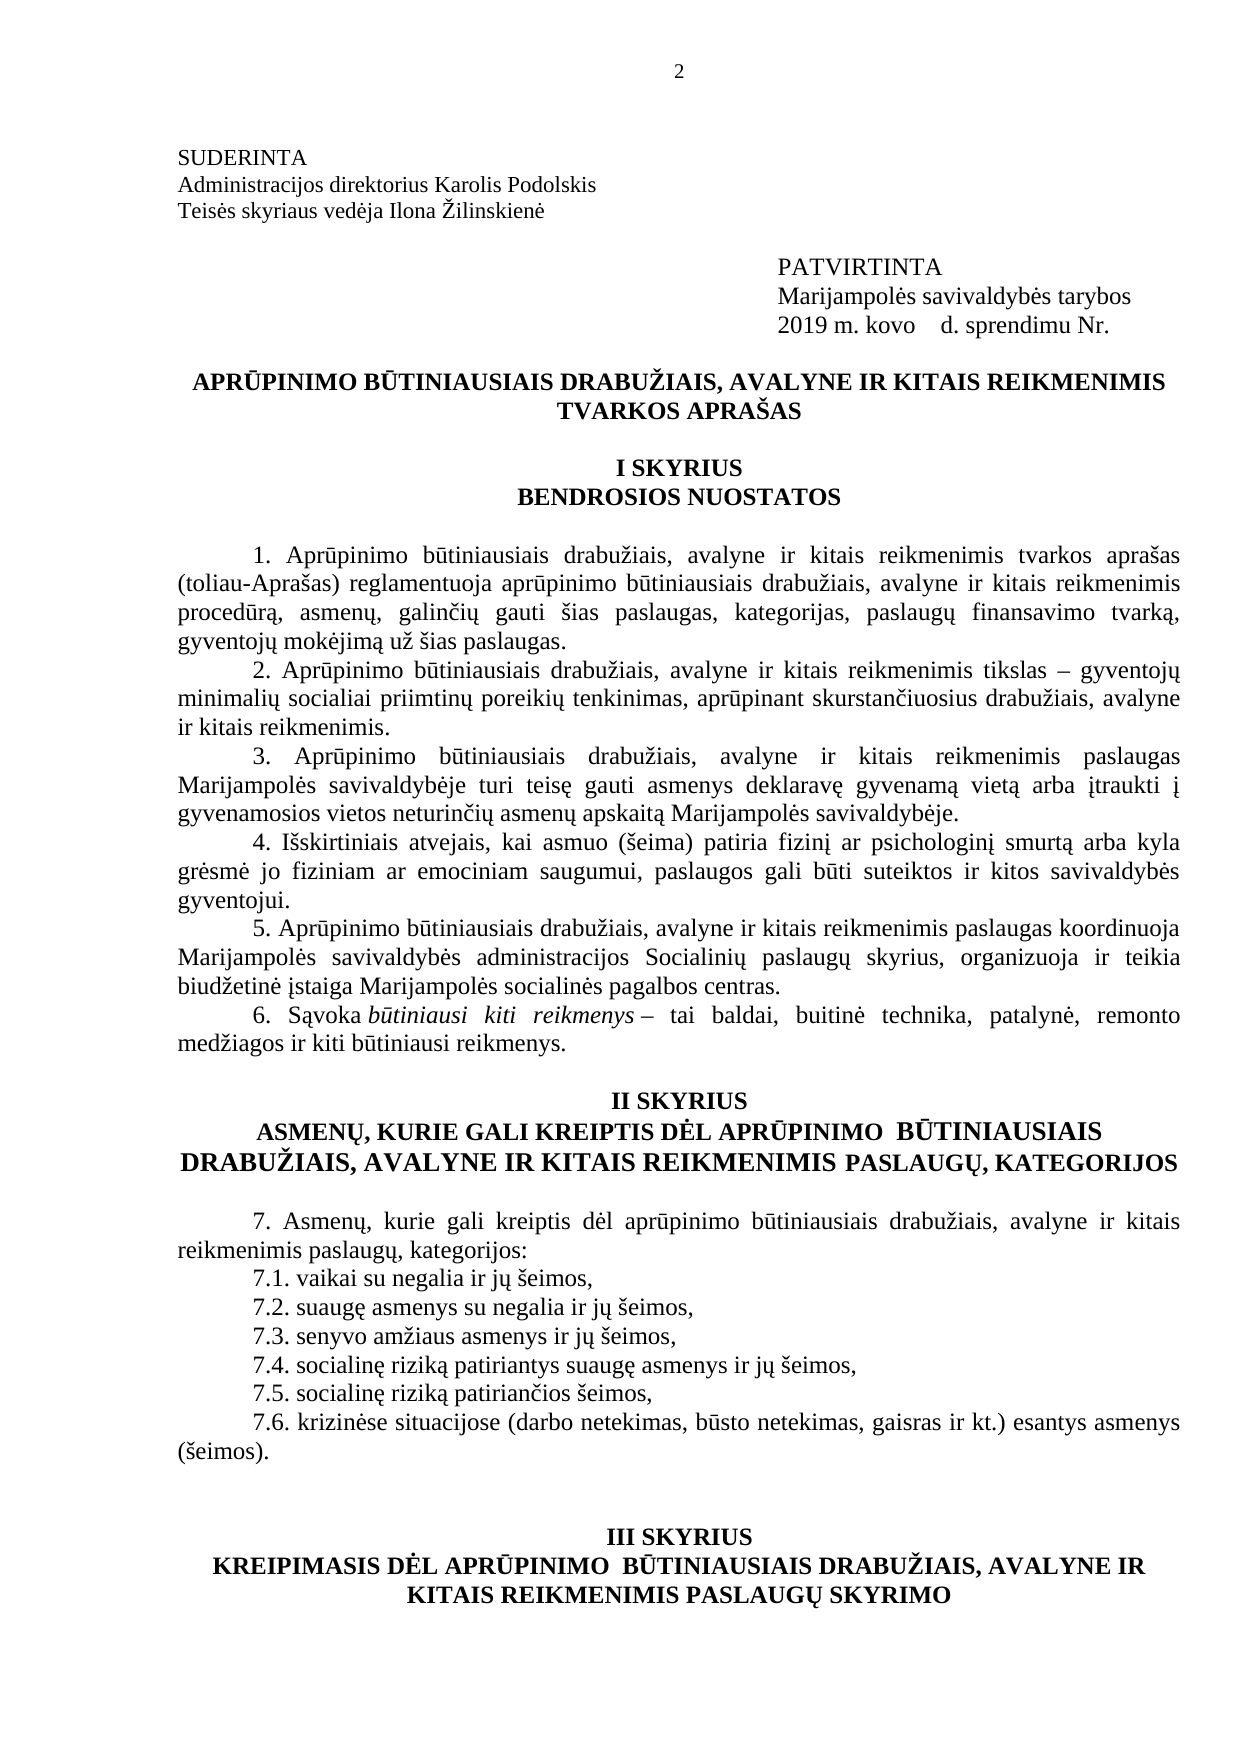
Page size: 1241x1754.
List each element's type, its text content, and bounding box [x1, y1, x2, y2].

text 1. Aprūpinimo būtiniausiais drabužiais, avalyne ir kitais reikmenimis tvarkos aprašas (toliau-Aprašas) reglamentuoja aprūpinimo būtiniausiais drabužiais, avalyne ir kitais reikmenimis procedūrą, asmenų, galinčių gauti šias paslaugas, kategorijas, paslaugų finansavimo tvarką, gyventojų mokėjimą už šias paslaugas. [177, 540, 1181, 655]
text 7.4. socialinę riziką patiriantys suaugę asmenys ir jų šeimos, [177, 1350, 1181, 1378]
text 2019 m. kovo d. sprendimu Nr. [777, 310, 1181, 338]
text 7.6. krizinėse situacijose (darbo netekimas, būsto netekimas, gaisras ir kt.) esantys asmenys (šeimos). [177, 1407, 1181, 1465]
text Marijampolės savivaldybės tarybos [777, 281, 1181, 310]
text 7.2. suaugę asmenys su negalia ir jų šeimos, [177, 1292, 1181, 1321]
text 4. Išskirtiniais atvejais, kai asmuo (šeima) patiria fizinį ar psichologinį smurtą arba kyla grėsmė jo fiziniam ar emociniam saugumui, paslaugos gali būti suteiktos ir kitos savivaldybės gyventojui. [177, 827, 1181, 913]
text Administracijos direktorius Karolis Podolskis [177, 171, 1181, 197]
text 3. Aprūpinimo būtiniausiais drabužiais, avalyne ir kitais reikmenimis paslaugas Marijampolės savivaldybėje turi teisę gauti asmenys deklaravę gyvenamą vietą arba įtraukti į gyvenamosios vietos neturinčių asmenų apskaitą Marijampolės savivaldybėje. [177, 741, 1181, 827]
text Teisės skyriaus vedėja Ilona Žilinskienė [177, 197, 1181, 223]
text 7.3. senyvo amžiaus asmenys ir jų šeimos, [177, 1321, 1181, 1350]
text PATVIRTINTA [777, 252, 1181, 281]
text 7.1. vaikai su negalia ir jų šeimos, [177, 1263, 1181, 1292]
text 7. Asmenų, kurie gali kreiptis dėl aprūpinimo būtiniausiais drabužiais, avalyne ir kitais reikmenimis paslaugų, kategorijos: [177, 1206, 1181, 1263]
text 7.5. socialinę riziką patiriančios šeimos, [177, 1378, 1181, 1407]
text I SKYRIUS [177, 453, 1181, 482]
text 5. Aprūpinimo būtiniausiais drabužiais, avalyne ir kitais reikmenimis paslaugas koordinuoja Marijampolės savivaldybės administracijos Socialinių paslaugų skyrius, organizuoja ir teikia biudžetinė įstaiga Marijampolės socialinės pagalbos centras. [177, 913, 1181, 1000]
text III SKYRIUS [177, 1522, 1181, 1551]
text 2. Aprūpinimo būtiniausiais drabužiais, avalyne ir kitais reikmenimis tikslas – gyventojų minimalių socialiai priimtinų poreikių tenkinimas, aprūpinant skurstančiuosius drabužiais, avalyne ir kitais reikmenimis. [177, 655, 1181, 741]
text II SKYRIUS [177, 1086, 1181, 1115]
text BENDROSIOS NUOSTATOS [177, 482, 1181, 511]
text APRŪPINIMO BŪTINIAUSIAIS DRABUŽIAIS, AVALYNE IR KITAIS REIKMENIMIS TVARKOS APRAŠAS [177, 367, 1181, 425]
text SUDERINTA [177, 144, 1181, 171]
text ASMENŲ, KURIE GALI KREIPTIS DĖL APRŪPINIMO BŪTINIAUSIAIS DRABUŽIAIS, AVALYNE IR KITAIS REIKMENIMIS PASLAUGŲ, KATEGORIJOS [177, 1115, 1181, 1177]
text 6. Sąvoka būtiniausi kiti reikmenys – tai baldai, buitinė technika, patalynė, remonto medžiagos ir kiti būtiniausi reikmenys. [177, 1000, 1181, 1057]
text KREIPIMASIS DĖL APRŪPINIMO BŪTINIAUSIAIS DRABUŽIAIS, AVALYNE IR KITAIS REIKMENIMIS PASLAUGŲ SKYRIMO [177, 1551, 1181, 1608]
